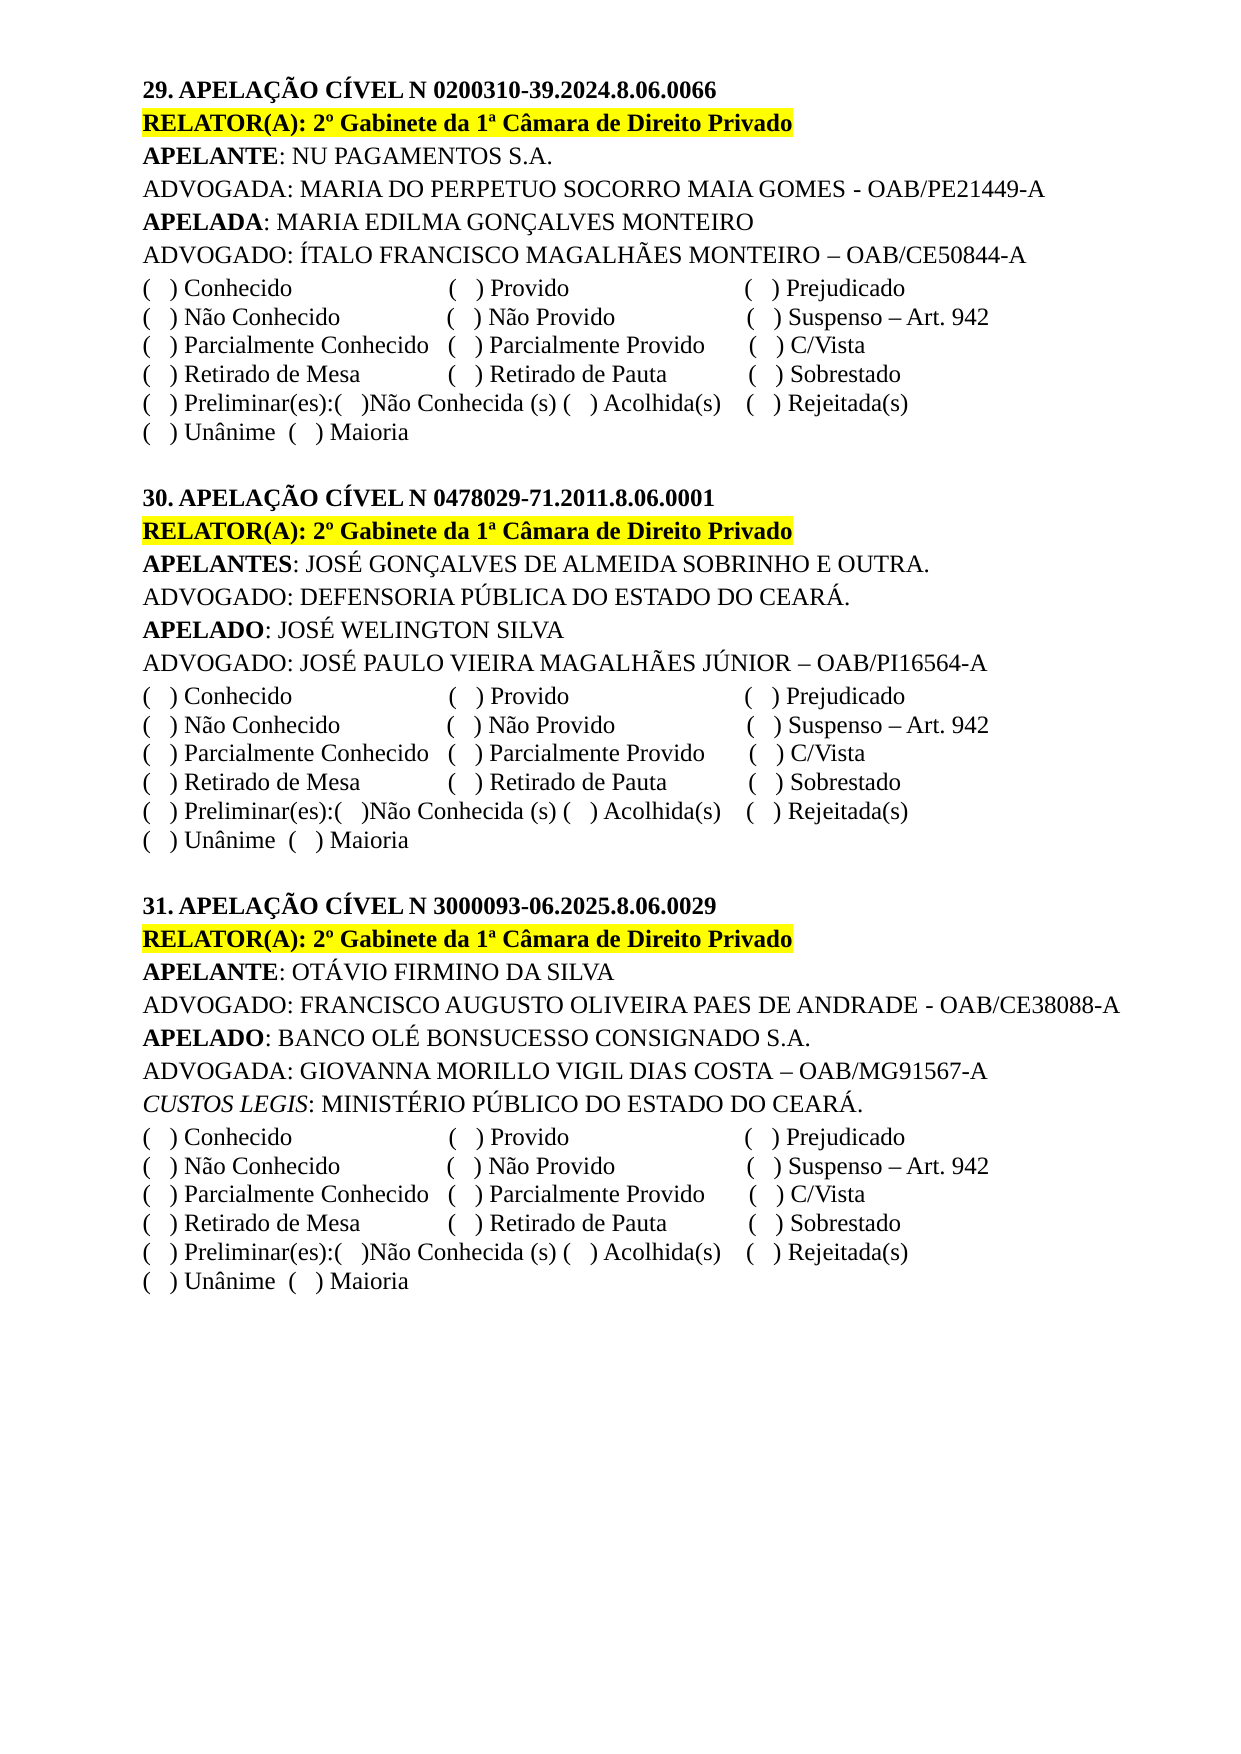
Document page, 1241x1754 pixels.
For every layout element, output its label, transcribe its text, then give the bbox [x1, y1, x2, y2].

text ( ) Conhecido ( ) Provido ( ) Prejudicado [142, 681, 1141, 710]
text ( ) Conhecido ( ) Provido ( ) Prejudicado [142, 1122, 1141, 1151]
text ( ) Parcialmente Conhecido ( ) Parcialmente Provido ( ) C/Vista [142, 1179, 1158, 1208]
text ( ) Retirado de Mesa ( ) Retirado de Pauta ( ) Sobrestado [142, 1208, 1158, 1237]
text ( ) Preliminar(es):( )Não Conhecida (s) ( ) Acolhida(s) ( ) Rejeitada(s) [142, 796, 1158, 825]
text ( ) Conhecido ( ) Provido ( ) Prejudicado [142, 273, 1141, 302]
text ( ) Retirado de Mesa ( ) Retirado de Pauta ( ) Sobrestado [142, 359, 1158, 388]
text ( ) Preliminar(es):( )Não Conhecida (s) ( ) Acolhida(s) ( ) Rejeitada(s) [142, 388, 1158, 417]
text 29. APELAÇÃO CÍVEL N 0200310-39.2024.8.06.0066 RELATOR(A): 2º Gabinete da 1ª Câmara de Direito Privado APELANTE: NU PAGAMENTOS S.A. ADVOGADA: MARIA DO PERPETUO SOCORRO MAIA GOMES - OAB/PE21449-A APELADA: MARIA EDILMA GONÇALVES MONTEIRO ADVOGADO: ÍTALO FRANCISCO MAGALHÃES MONTEIRO – OAB/CE50844-A [142, 75, 1141, 269]
text ( ) Preliminar(es):( )Não Conhecida (s) ( ) Acolhida(s) ( ) Rejeitada(s) [142, 1237, 1158, 1266]
text ( ) Parcialmente Conhecido ( ) Parcialmente Provido ( ) C/Vista [142, 331, 1158, 359]
text ( ) Não Conhecido ( ) Não Provido ( ) Suspenso – Art. 942 [142, 1151, 1158, 1179]
text ( ) Unânime ( ) Maioria 31. APELAÇÃO CÍVEL N 3000093-06.2025.8.06.0029 RELATOR(A): 2º Gabinete da 1ª Câmara de Direito Privado APELANTE: OTÁVIO FIRMINO DA SILVA ADVOGADO: FRANCISCO AUGUSTO OLIVEIRA PAES DE ANDRADE - OAB/CE38088-A APELADO: BANCO OLÉ BONSUCESSO CONSIGNADO S.A. ADVOGADA: GIOVANNA MORILLO VIGIL DIAS COSTA – OAB/MG91567-A [142, 825, 1141, 1085]
text ( ) Não Conhecido ( ) Não Provido ( ) Suspenso – Art. 942 [142, 302, 1158, 331]
text ( ) Retirado de Mesa ( ) Retirado de Pauta ( ) Sobrestado [142, 767, 1158, 796]
text ( ) Unânime ( ) Maioria 30. APELAÇÃO CÍVEL N 0478029-71.2011.8.06.0001 RELATOR(A): 2º Gabinete da 1ª Câmara de Direito Privado APELANTES: JOSÉ GONÇALVES DE ALMEIDA SOBRINHO E OUTRA. ADVOGADO: DEFENSORIA PÚBLICA DO ESTADO DO CEARÁ. APELADO: JOSÉ WELINGTON SILVA ADVOGADO: JOSÉ PAULO VIEIRA MAGALHÃES JÚNIOR – OAB/PI16564-A [142, 417, 1141, 677]
text ( ) Parcialmente Conhecido ( ) Parcialmente Provido ( ) C/Vista [142, 738, 1158, 767]
text ( ) Não Conhecido ( ) Não Provido ( ) Suspenso – Art. 942 [142, 710, 1158, 738]
text CUSTOS LEGIS: MINISTÉRIO PÚBLICO DO ESTADO DO CEARÁ. [142, 1089, 1141, 1118]
text ( ) Unânime ( ) Maioria [142, 1266, 1141, 1361]
